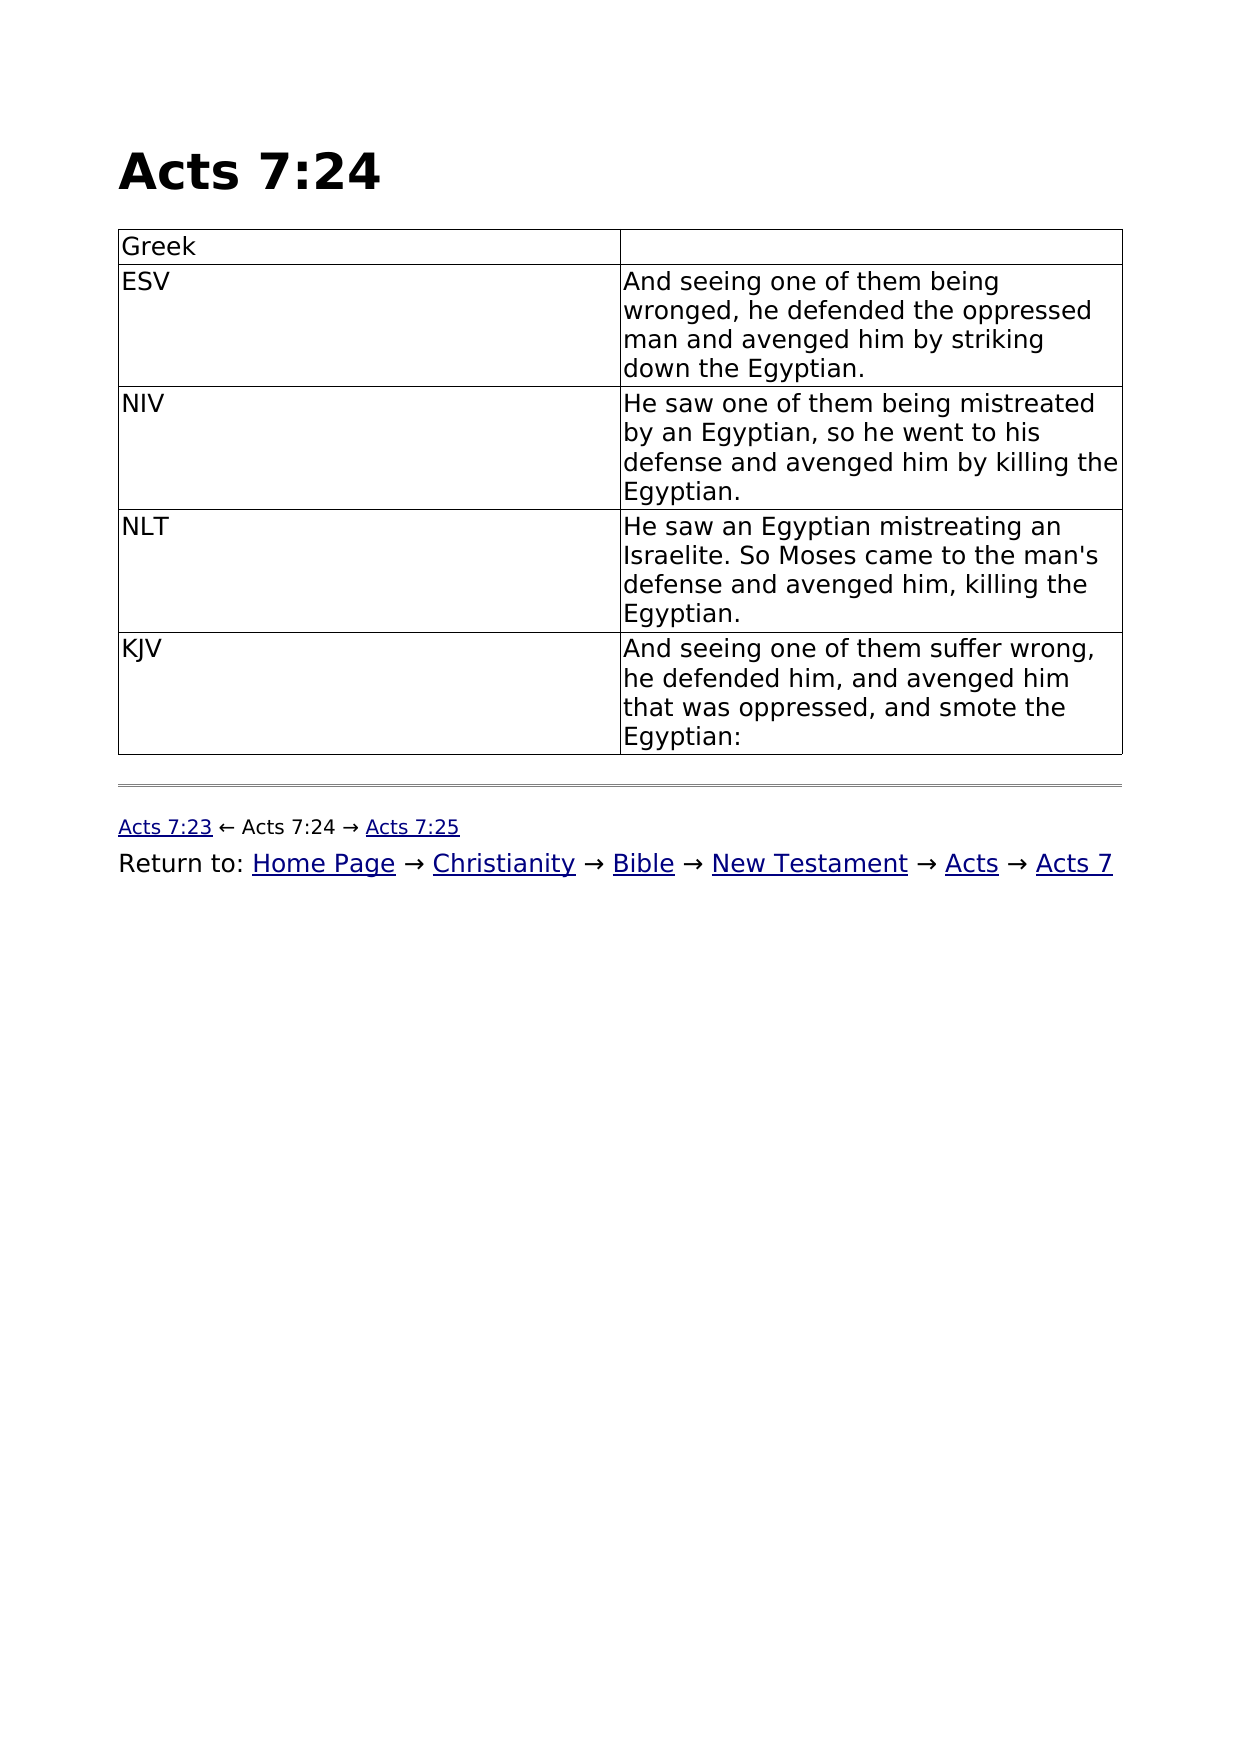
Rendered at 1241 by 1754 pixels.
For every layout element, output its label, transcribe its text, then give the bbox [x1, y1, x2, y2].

table_cell He saw one of them being mistreated by an Egyptian, so he went to his defense and avenged him by killing the Egyptian. [621, 387, 1122, 509]
text Acts 7:23 ← Acts 7:24 → Acts 7:25 [118, 815, 1122, 849]
table_cell NLT [119, 510, 620, 632]
table_header Greek [119, 230, 620, 264]
text Return to: Home Page → Christianity → Bible → New Testament → Acts → Acts 7 [118, 849, 1122, 879]
table_cell He saw an Egyptian mistreating an Israelite. So Moses came to the man's defense and avenged him, killing the Egyptian. [621, 510, 1122, 632]
table_cell And seeing one of them suffer wrong, he defended him, and avenged him that was oppressed, and smote the Egyptian: [621, 633, 1122, 754]
table_cell ESV [119, 265, 620, 386]
table_cell KJV [119, 633, 620, 754]
table_cell And seeing one of them being wronged, he defended the oppressed man and avenged him by striking down the Egyptian. [621, 265, 1122, 386]
subtitle Acts 7:24 [118, 143, 1122, 201]
table_cell NIV [119, 387, 620, 509]
table_header [621, 230, 1122, 264]
